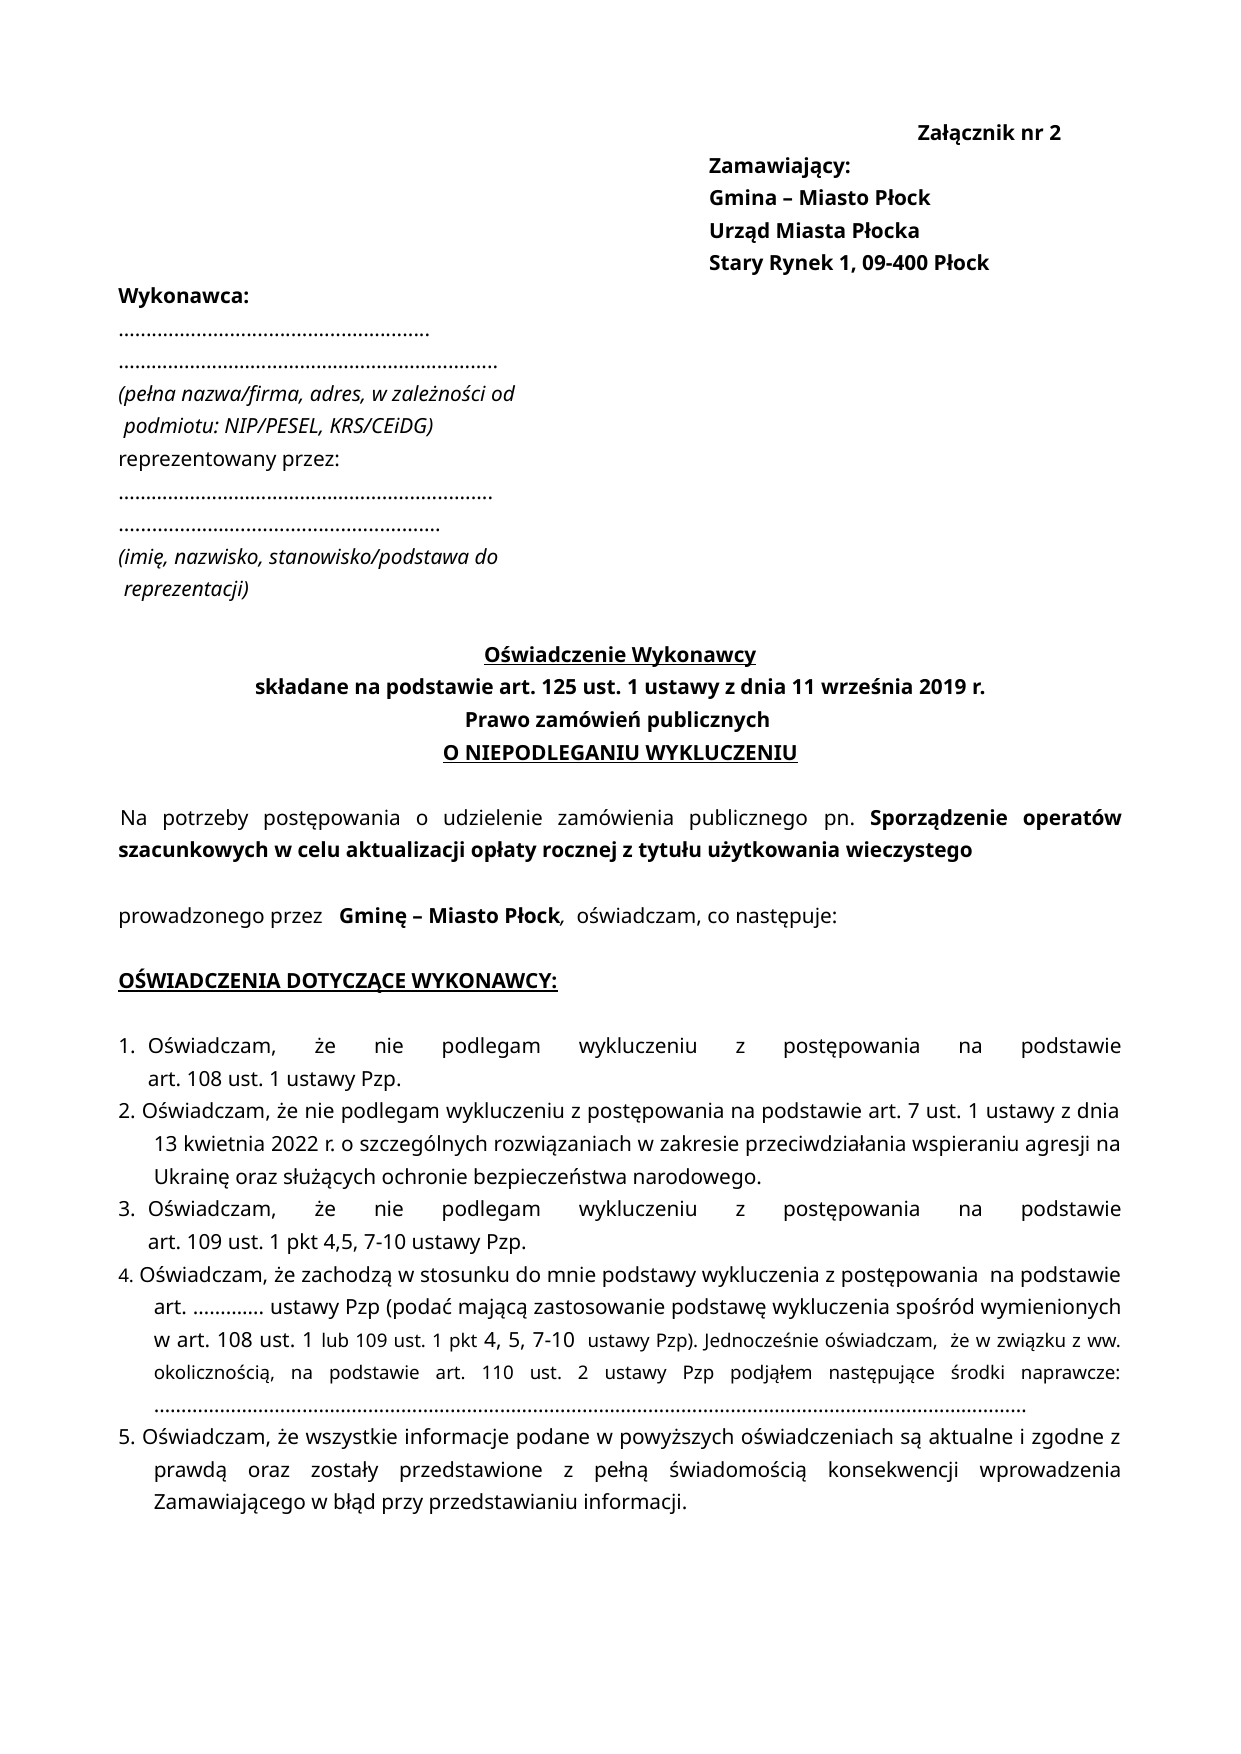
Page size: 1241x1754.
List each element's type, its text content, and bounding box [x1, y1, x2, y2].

text (pełna nazwa/firma, adres, w zależności od [118, 379, 1122, 407]
text ……………………………………………................. [118, 477, 1122, 505]
text O NIEPODLEGANIU WYKLUCZENIU [118, 738, 1122, 766]
text .............……….................................... [118, 509, 1122, 538]
text Wykonawca: [118, 281, 1122, 309]
text OŚWIADCZENIA DOTYCZĄCE WYKONAWCY: [118, 966, 1122, 995]
text …………………………………………………............ [118, 346, 1122, 375]
text składane na podstawie art. 125 ust. 1 ustawy z dnia 11 września 2019 r. [118, 672, 1122, 701]
text podmiotu: NIP/PESEL, KRS/CEiDG) [118, 412, 1122, 440]
text 5. Oświadczam, że wszystkie informacje podane w powyższych oświadczeniach są aktualne i zgodne z prawdą oraz zostały przedstawione z pełną świadomością konsekwencji wprowadzenia Zamawiającego w błąd przy przedstawianiu informacji. [118, 1422, 1122, 1516]
text Załącznik nr 2 [118, 118, 1122, 147]
text reprezentowany przez: [118, 444, 1122, 473]
text Zamawiający: [118, 151, 1122, 179]
text 3. Oświadczam, że nie podlegam wykluczeniu z postępowania na podstawie art. 109 ust. 1 pkt 4,5, 7-10 ustawy Pzp. [118, 1194, 1122, 1256]
text …..................................................... [118, 314, 1122, 342]
text reprezentacji) [118, 574, 1122, 603]
text prowadzonego przez Gminę – Miasto Płock, oświadczam, co następuje: [118, 901, 1122, 929]
text (imię, nazwisko, stanowisko/podstawa do [118, 542, 1122, 570]
text Urząd Miasta Płocka [118, 216, 1122, 244]
text Gmina – Miasto Płock [118, 183, 1122, 212]
text Oświadczenie Wykonawcy [118, 640, 1122, 668]
text Na potrzeby postępowania o udzielenie zamówienia publicznego pn. Sporządzenie operatów szacunkowych w celu aktualizacji opłaty rocznej z tytułu użytkowania wieczystego [118, 803, 1122, 864]
text Stary Rynek 1, 09-400 Płock [118, 248, 1122, 277]
text 2. Oświadczam, że nie podlegam wykluczeniu z postępowania na podstawie art. 7 ust. 1 ustawy z dnia 13 kwietnia 2022 r. o szczególnych rozwiązaniach w zakresie przeciwdziałania wspieraniu agresji na Ukrainę oraz służących ochronie bezpieczeństwa narodowego. [118, 1097, 1122, 1190]
text Prawo zamówień publicznych [118, 705, 1122, 733]
text 4. Oświadczam, że zachodzą w stosunku do mnie podstawy wykluczenia z postępowania na podstawie art. …………. ustawy Pzp (podać mającą zastosowanie podstawę wykluczenia spośród wymienionych w art. 108 ust. 1 lub 109 ust. 1 pkt 4, 5, 7-10 ustawy Pzp). Jednocześnie oświadczam, że w związku z ww. okolicznością, na podstawie art. 110 ust. 2 ustawy Pzp podjąłem następujące środki naprawcze: …………………………………………………………………………………………………………………………………………… [118, 1260, 1122, 1418]
text 1. Oświadczam, że nie podlegam wykluczeniu z postępowania na podstawie art. 108 ust. 1 ustawy Pzp. [118, 1031, 1122, 1092]
